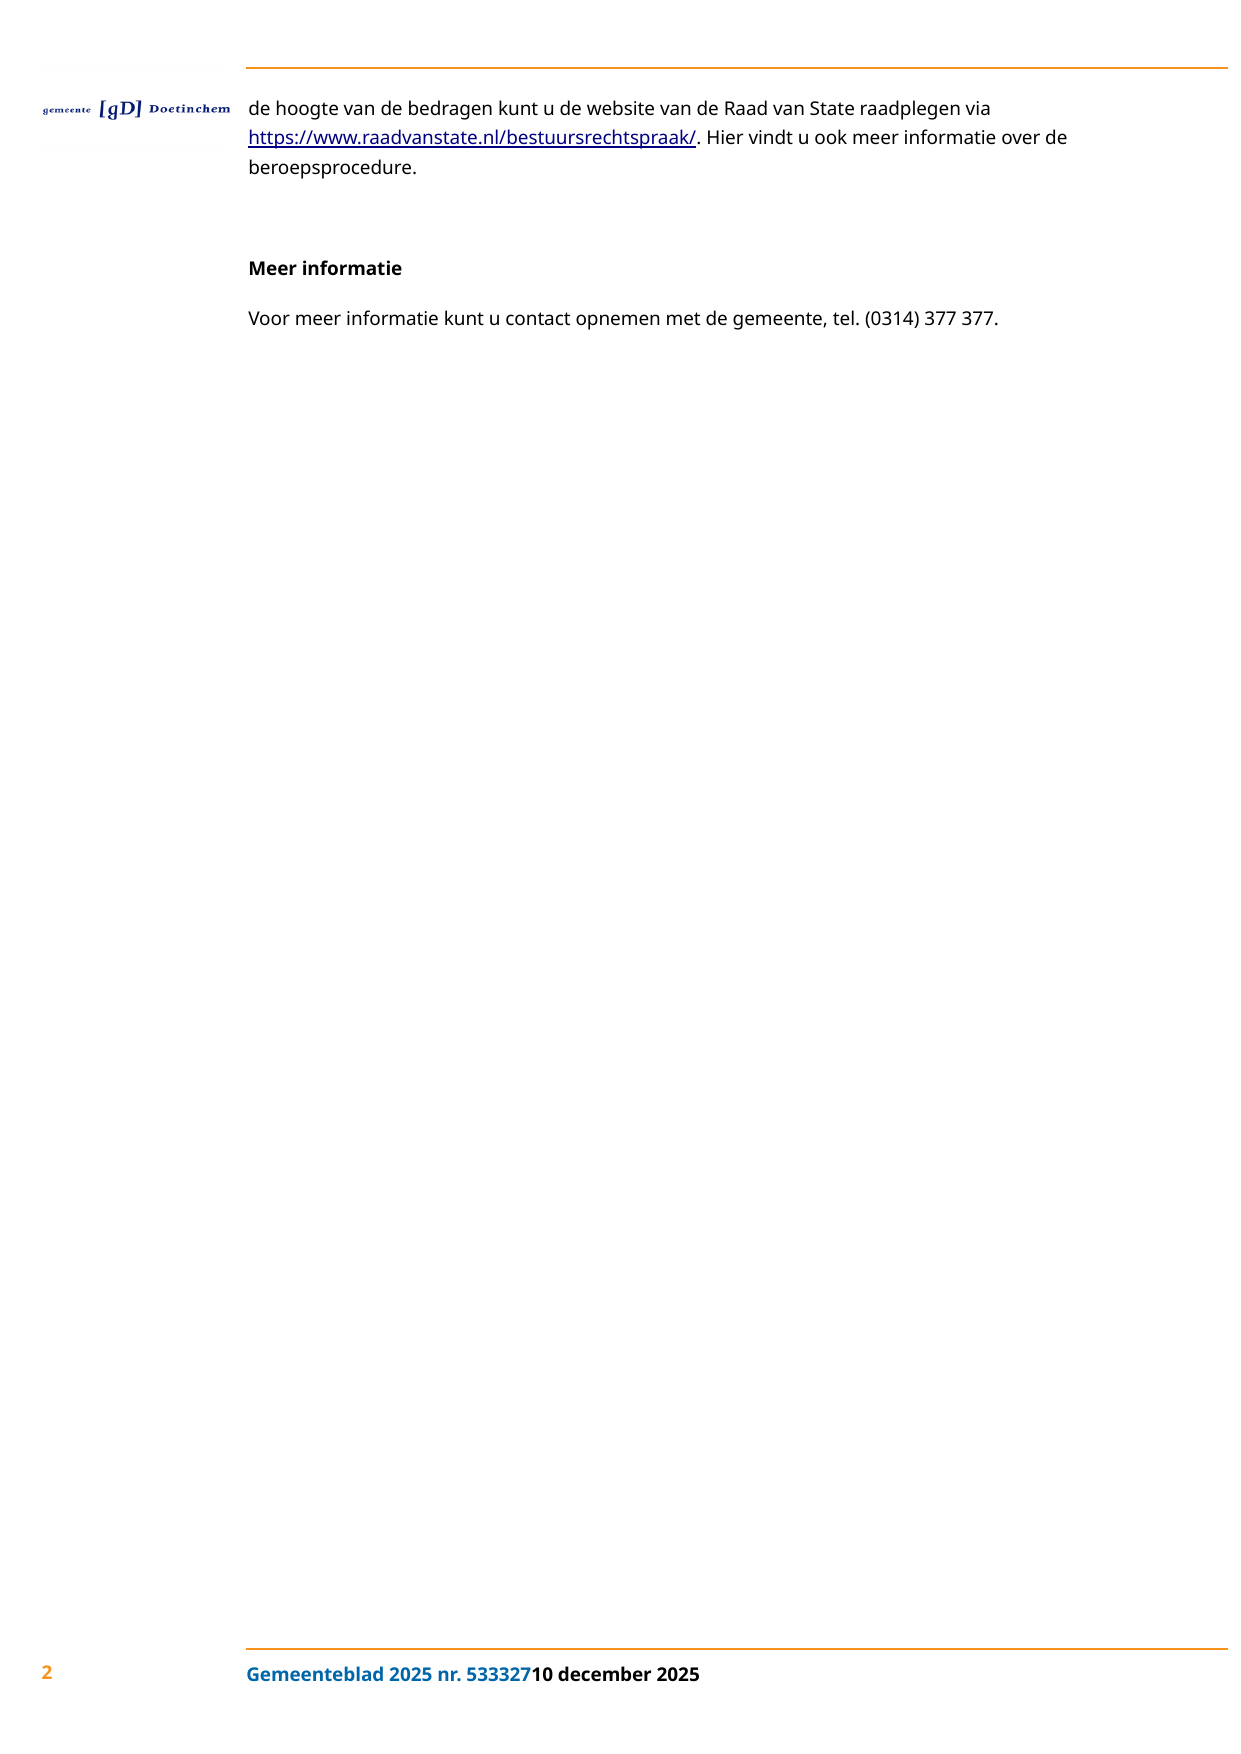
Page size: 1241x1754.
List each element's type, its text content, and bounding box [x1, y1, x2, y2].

text Voor meer informatie kunt u contact opnemen met de gemeente, tel. (0314) 377 377. [248, 305, 1152, 331]
text de hoogte van de bedragen kunt u de website van de Raad van State raadplegen via https://www.raadvanstate.nl/bestuursrechtspraak/. Hier vindt u ook meer informatie over de beroepsprocedure. [248, 95, 1152, 180]
text Meer informatie [248, 255, 1152, 281]
picture [41, 47, 231, 172]
